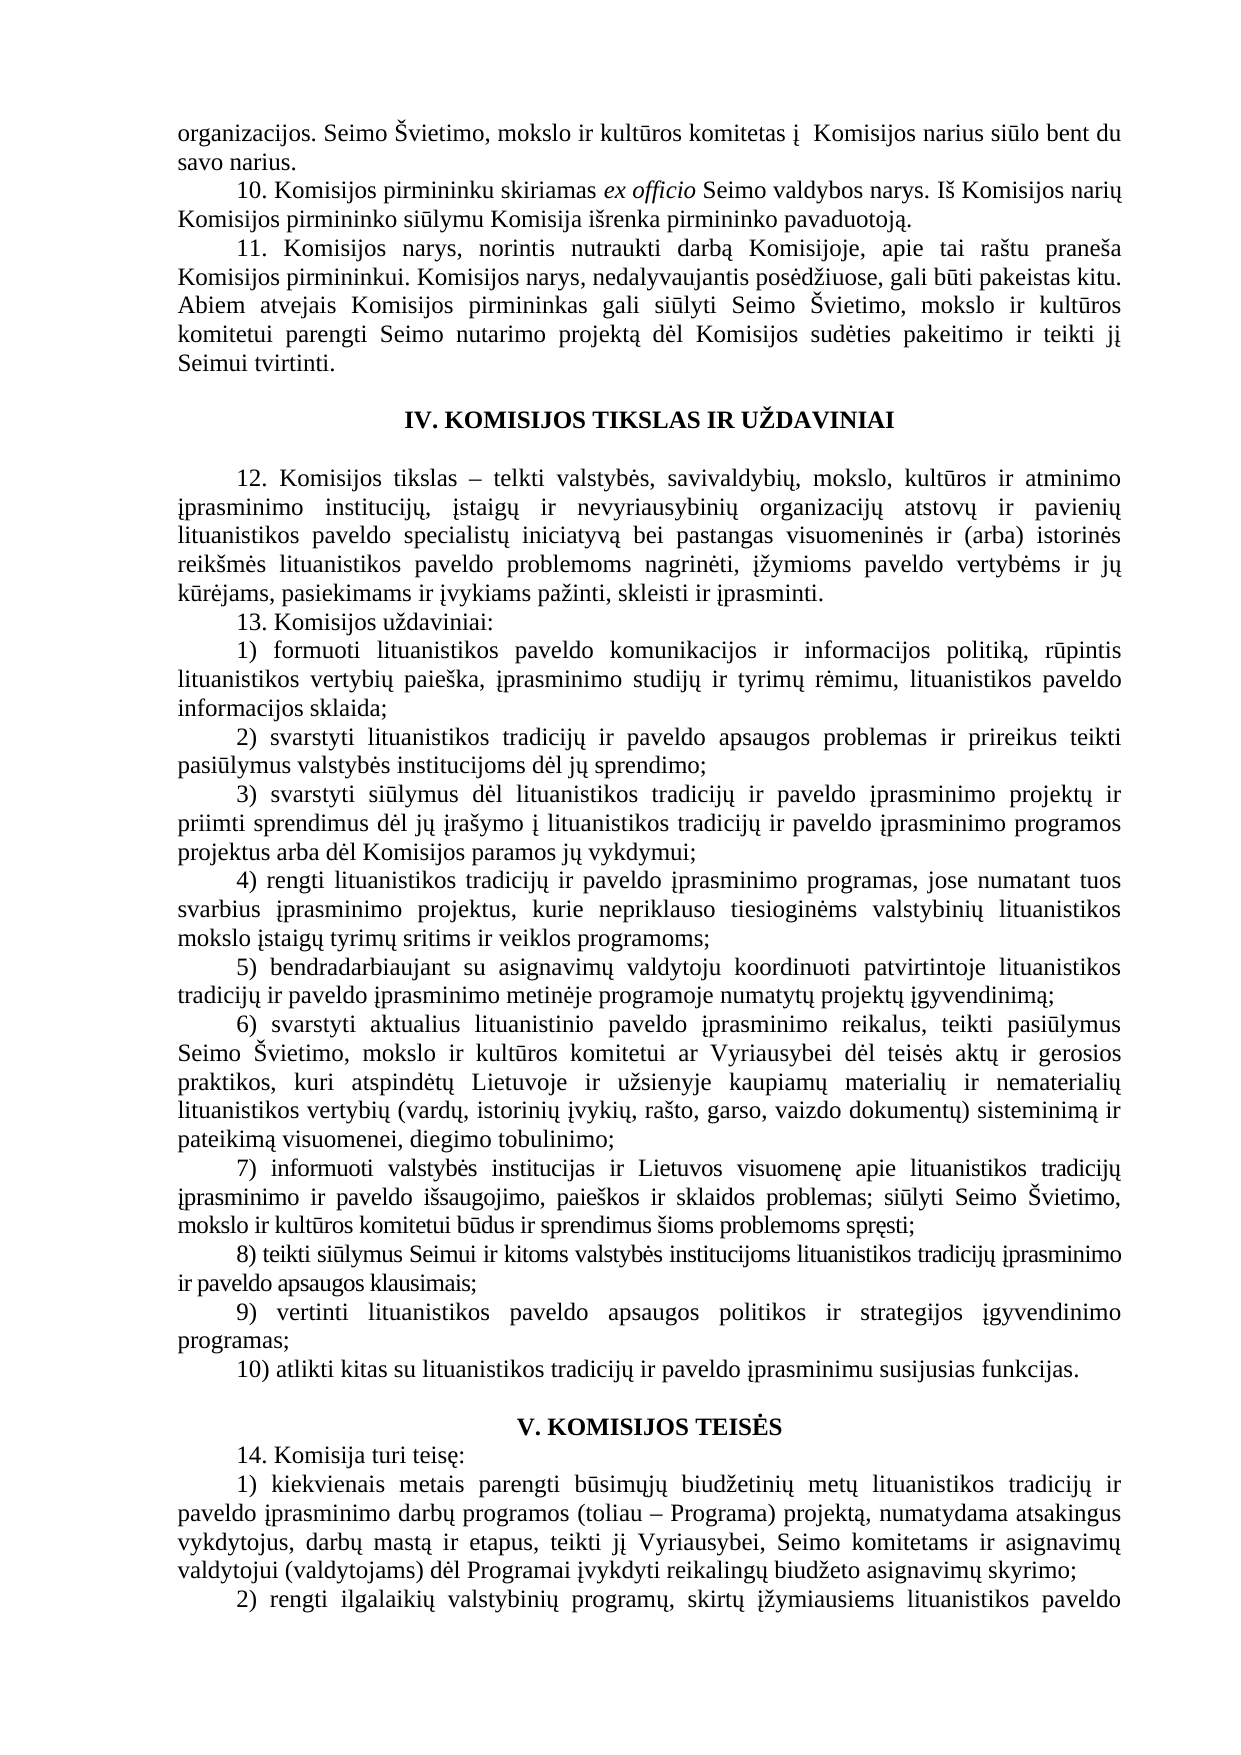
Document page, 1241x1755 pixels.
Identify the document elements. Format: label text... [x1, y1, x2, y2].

text 1) formuoti lituanistikos paveldo komunikacijos ir informacijos politiką, rūpintis lituanistikos vertybių paieška, įprasminimo studijų ir tyrimų rėmimu, lituanistikos paveldo informacijos sklaida; [177, 636, 1122, 722]
text 12. Komisijos tikslas – telkti valstybės, savivaldybių, mokslo, kultūros ir atminimo įprasminimo institucijų, įstaigų ir nevyriausybinių organizacijų atstovų ir pavienių lituanistikos paveldo specialistų iniciatyvą bei pastangas visuomeninės ir (arba) istorinės reikšmės lituanistikos paveldo problemoms nagrinėti, įžymioms paveldo vertybėms ir jų kūrėjams, pasiekimams ir įvykiams pažinti, skleisti ir įprasminti. [177, 463, 1122, 607]
text IV. KOMISIJOS tikslas ir UŽDAVINIAI [177, 406, 1122, 434]
text 11. Komisijos narys, norintis nutraukti darbą Komisijoje, apie tai raštu praneša Komisijos pirmininkui. Komisijos narys, nedalyvaujantis posėdžiuose, gali būti pakeistas kitu. Abiem atvejais Komisijos pirmininkas gali siūlyti Seimo Švietimo, mokslo ir kultūros komitetui parengti Seimo nutarimo projektą dėl Komisijos sudėties pakeitimo ir teikti jį Seimui tvirtinti. [177, 233, 1122, 377]
text V. KOMISIJOS TEISĖS [177, 1412, 1122, 1441]
text 9) vertinti lituanistikos paveldo apsaugos politikos ir strategijos įgyvendinimo programas; [177, 1297, 1122, 1354]
text 10. Komisijos pirmininku skiriamas ex officio Seimo valdybos narys. Iš Komisijos narių Komisijos pirmininko siūlymu Komisija išrenka pirmininko pavaduotoją. [177, 176, 1122, 233]
text 1) kiekvienais metais parengti būsimųjų biudžetinių metų lituanistikos tradicijų ir paveldo įprasminimo darbų programos (toliau – Programa) projektą, numatydama atsakingus vykdytojus, darbų mastą ir etapus, teikti jį Vyriausybei, Seimo komitetams ir asignavimų valdytojui (valdytojams) dėl Programai įvykdyti reikalingų biudžeto asignavimų skyrimo; [177, 1469, 1122, 1584]
text 13. Komisijos uždaviniai: [177, 607, 1122, 636]
text organizacijos. Seimo Švietimo, mokslo ir kultūros komitetas į Komisijos narius siūlo bent du savo narius. [177, 118, 1122, 176]
text 2) svarstyti lituanistikos tradicijų ir paveldo apsaugos problemas ir prireikus teikti pasiūlymus valstybės institucijoms dėl jų sprendimo; [177, 722, 1122, 779]
text 5) bendradarbiaujant su asignavimų valdytoju koordinuoti patvirtintoje lituanistikos tradicijų ir paveldo įprasminimo metinėje programoje numatytų projektų įgyvendinimą; [177, 952, 1122, 1009]
text 8) teikti siūlymus Seimui ir kitoms valstybės institucijoms lituanistikos tradicijų įprasminimo ir paveldo apsaugos klausimais; [177, 1239, 1122, 1297]
text 4) rengti lituanistikos tradicijų ir paveldo įprasminimo programas, jose numatant tuos svarbius įprasminimo projektus, kurie nepriklauso tiesioginėms valstybinių lituanistikos mokslo įstaigų tyrimų sritims ir veiklos programoms; [177, 866, 1122, 952]
text 14. Komisija turi teisę: [177, 1441, 1122, 1469]
text 7) informuoti valstybės institucijas ir Lietuvos visuomenę apie lituanistikos tradicijų įprasminimo ir paveldo išsaugojimo, paieškos ir sklaidos problemas; siūlyti Seimo Švietimo, mokslo ir kultūros komitetui būdus ir sprendimus šioms problemoms spręsti; [177, 1153, 1122, 1239]
text 2) rengti ilgalaikių valstybinių programų, skirtų įžymiausiems lituanistikos paveldo [177, 1584, 1122, 1613]
text 10) atlikti kitas su lituanistikos tradicijų ir paveldo įprasminimu susijusias funkcijas. [177, 1354, 1122, 1383]
text 3) svarstyti siūlymus dėl lituanistikos tradicijų ir paveldo įprasminimo projektų ir priimti sprendimus dėl jų įrašymo į lituanistikos tradicijų ir paveldo įprasminimo programos projektus arba dėl Komisijos paramos jų vykdymui; [177, 779, 1122, 866]
text 6) svarstyti aktualius lituanistinio paveldo įprasminimo reikalus, teikti pasiūlymus Seimo Švietimo, mokslo ir kultūros komitetui ar Vyriausybei dėl teisės aktų ir gerosios praktikos, kuri atspindėtų Lietuvoje ir užsienyje kaupiamų materialių ir nematerialių lituanistikos vertybių (vardų, istorinių įvykių, rašto, garso, vaizdo dokumentų) sisteminimą ir pateikimą visuomenei, diegimo tobulinimo; [177, 1009, 1122, 1153]
